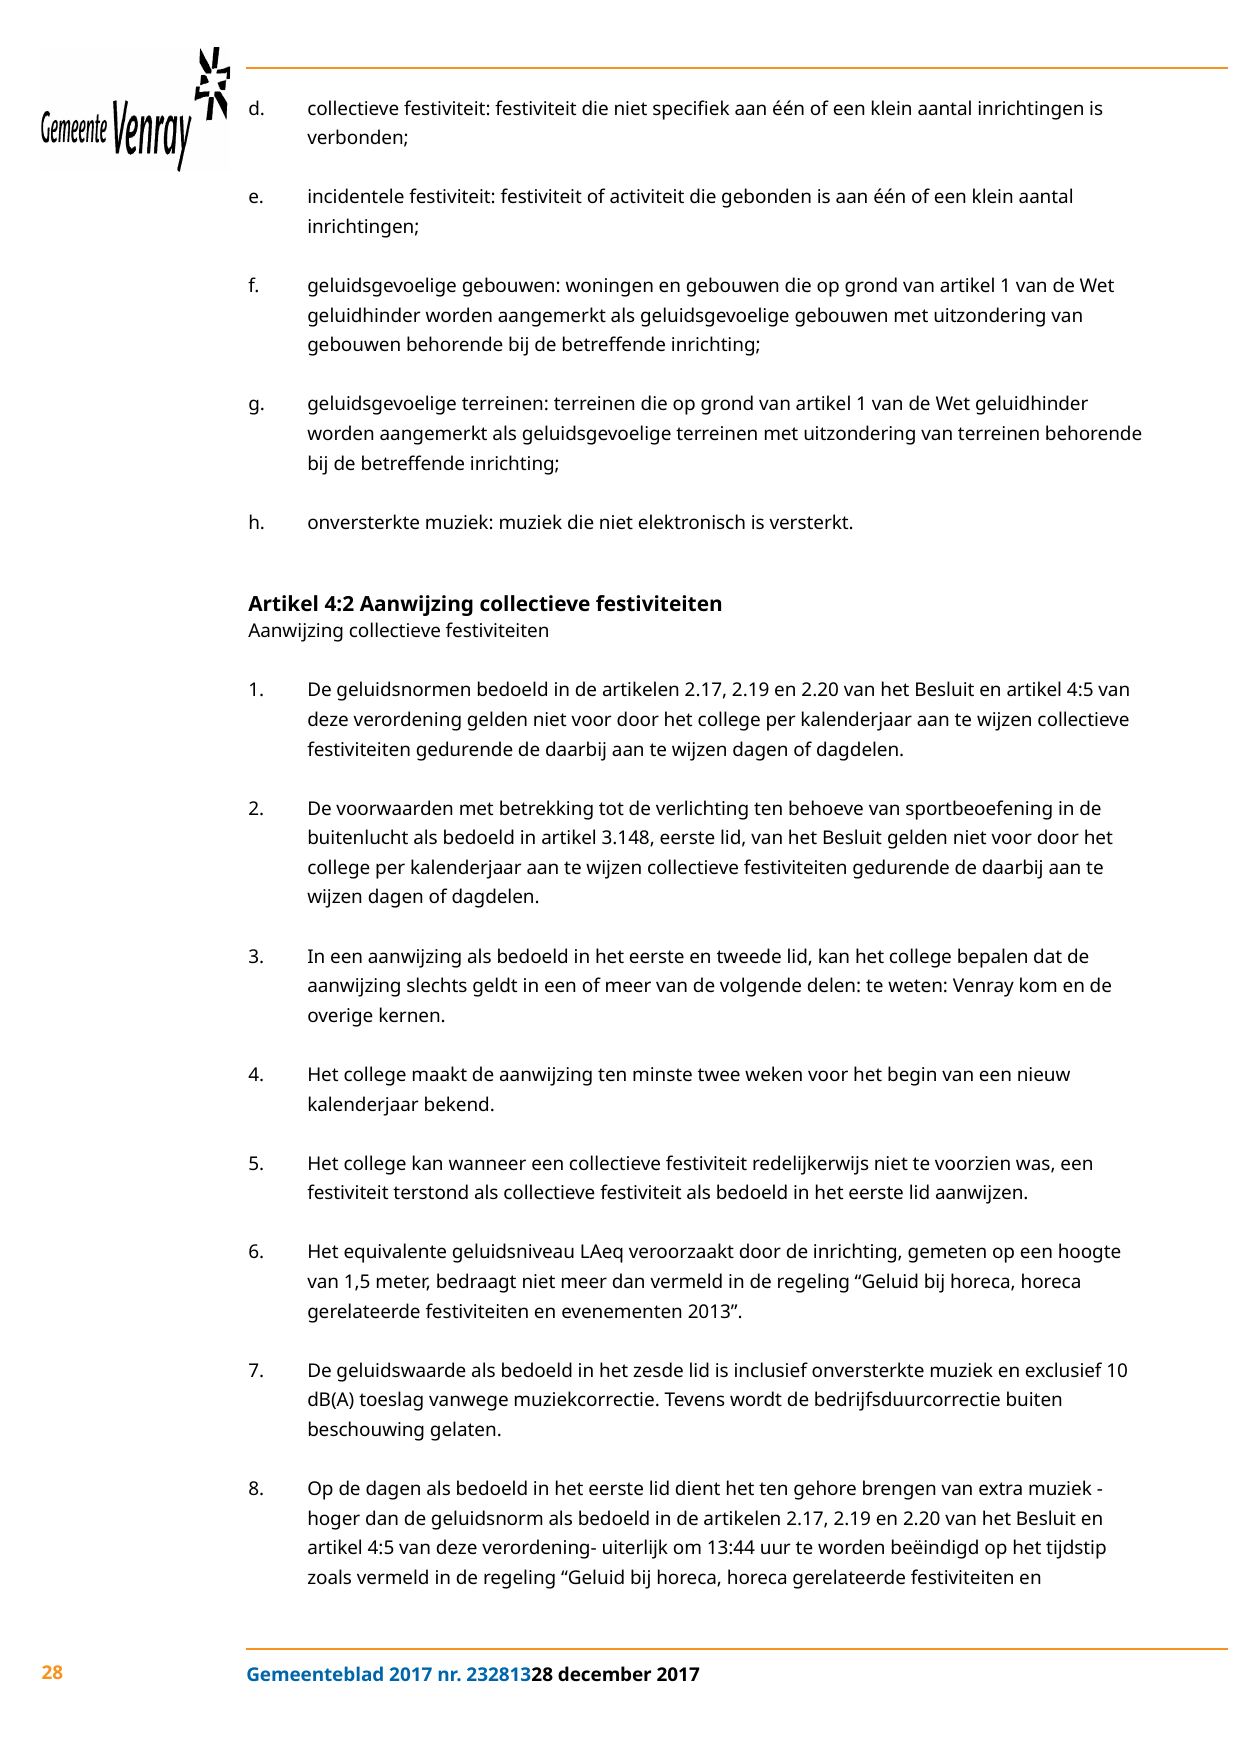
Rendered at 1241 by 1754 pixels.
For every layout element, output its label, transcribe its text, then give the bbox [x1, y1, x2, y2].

picture [41, 47, 231, 172]
list In een aanwijzing als bedoeld in het eerste en tweede lid, kan het college bepalen dat de aanwijzing slechts geldt in een of meer van de volgende delen: te weten: Venray kom en de overige kernen. [248, 943, 1152, 1028]
list De geluidswaarde als bedoeld in het zesde lid is inclusief onversterkte muziek en exclusief 10 dB(A) toeslag vanwege muziekcorrectie. Tevens wordt de bedrijfsduurcorrectie buiten beschouwing gelaten. [248, 1357, 1152, 1442]
list Op de dagen als bedoeld in het eerste lid dient het ten gehore brengen van extra muziek -hoger dan de geluidsnorm als bedoeld in de artikelen 2.17, 2.19 en 2.20 van het Besluit en artikel 4:5 van deze verordening- uiterlijk om 13:44 uur te worden beëindigd op het tijdstip zoals vermeld in de regeling “Geluid bij horeca, horeca gerelateerde festiviteiten en [248, 1475, 1152, 1590]
list Het college kan wanneer een collectieve festiviteit redelijkerwijs niet te voorzien was, een festiviteit terstond als collectieve festiviteit als bedoeld in het eerste lid aanwijzen. [248, 1150, 1152, 1205]
list De voorwaarden met betrekking tot de verlichting ten behoeve van sportbeoefening in de buitenlucht als bedoeld in artikel 3.148, eerste lid, van het Besluit gelden niet voor door het college per kalenderjaar aan te wijzen collectieve festiviteiten gedurende de daarbij aan te wijzen dagen of dagdelen. [248, 795, 1152, 909]
list Het equivalente geluidsniveau LAeq veroorzaakt door de inrichting, gemeten op een hoogte van 1,5 meter, bedraagt niet meer dan vermeld in de regeling “Geluid bij horeca, horeca gerelateerde festiviteiten en evenementen 2013”. [248, 1239, 1152, 1323]
list De geluidsnormen bedoeld in de artikelen 2.17, 2.19 en 2.20 van het Besluit en artikel 4:5 van deze verordening gelden niet voor door het college per kalenderjaar aan te wijzen collectieve festiviteiten gedurende de daarbij aan te wijzen dagen of dagdelen. [248, 677, 1152, 761]
list incidentele festiviteit: festiviteit of activiteit die gebonden is aan één of een klein aantal inrichtingen; [248, 183, 1152, 239]
list geluidsgevoelige terreinen: terreinen die op grond van artikel 1 van de Wet geluidhinder worden aangemerkt als geluidsgevoelige terreinen met uitzondering van terreinen behorende bij de betreffende inrichting; [248, 391, 1152, 476]
text Aanwijzing collectieve festiviteiten [248, 617, 1152, 643]
list onversterkte muziek: muziek die niet elektronisch is versterkt. [248, 509, 1152, 535]
list Het college maakt de aanwijzing ten minste twee weken voor het begin van een nieuw kalenderjaar bekend. [248, 1061, 1152, 1116]
list geluidsgevoelige gebouwen: woningen en gebouwen die op grond van artikel 1 van de Wet geluidhinder worden aangemerkt als geluidsgevoelige gebouwen met uitzondering van gebouwen behorende bij de betreffende inrichting; [248, 272, 1152, 357]
list collectieve festiviteit: festiviteit die niet specifiek aan één of een klein aantal inrichtingen is verbonden; [248, 95, 1152, 150]
text Artikel 4:2 Aanwijzing collectieve festiviteiten [248, 589, 1152, 617]
